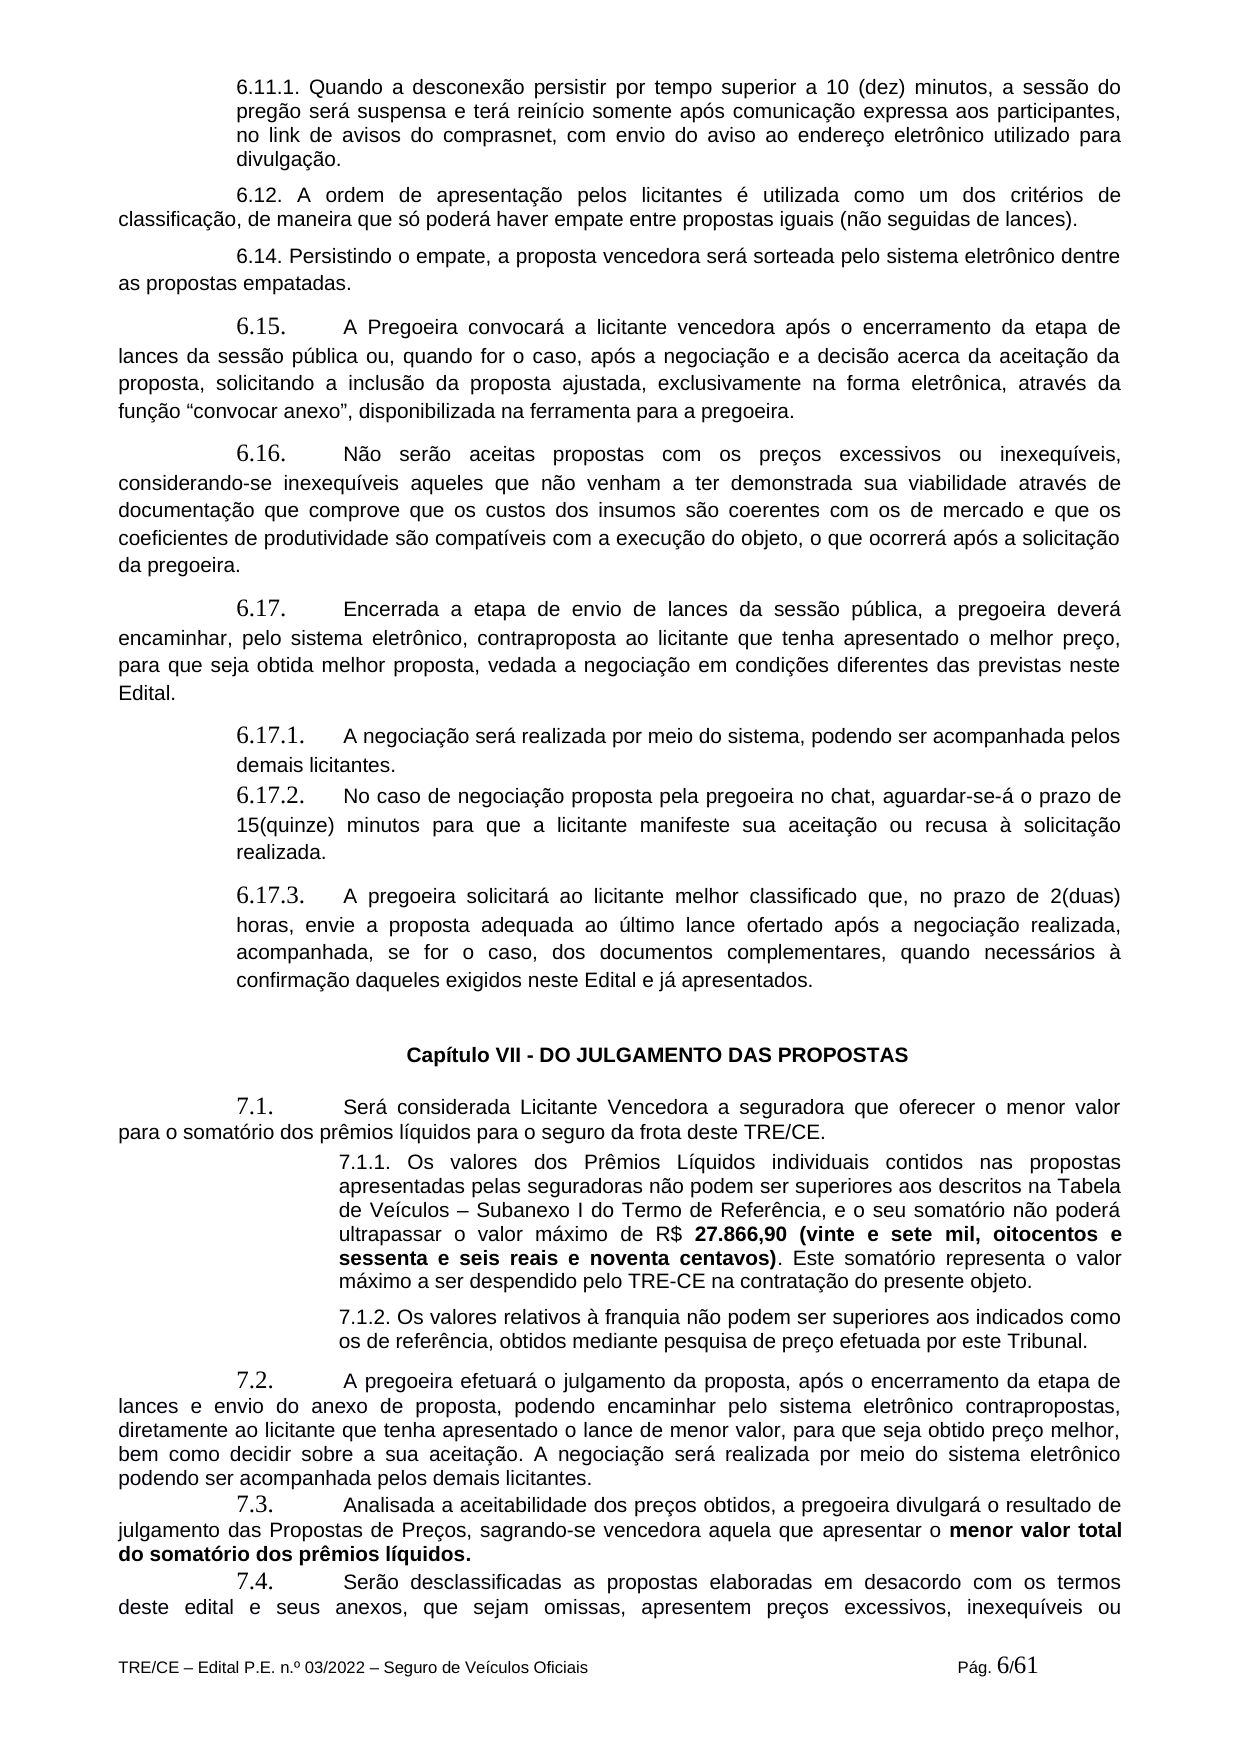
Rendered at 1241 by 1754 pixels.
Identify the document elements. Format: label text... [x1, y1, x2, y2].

list A pregoeira efetuará o julgamento da proposta, após o encerramento da etapa de lances e envio do anexo de proposta, podendo encaminhar pelo sistema eletrônico contrapropostas, diretamente ao licitante que tenha apresentado o lance de menor valor, para que seja obtido preço melhor, bem como decidir sobre a sua aceitação. A negociação será realizada por meio do sistema eletrônico podendo ser acompanhada pelos demais licitantes. [118, 1365, 1122, 1489]
list A Pregoeira convocará a licitante vencedora após o encerramento da etapa de lances da sessão pública ou, quando for o caso, após a negociação e a decisão acerca da aceitação da proposta, solicitando a inclusão da proposta ajustada, exclusivamente na forma eletrônica, através da função “convocar anexo”, disponibilizada na ferramenta para a pregoeira. [118, 311, 1122, 422]
text 6.14. Persistindo o empate, a proposta vencedora será sorteada pelo sistema eletrônico dentre as propostas empatadas. [118, 244, 1122, 295]
list Não serão aceitas propostas com os preços excessivos ou inexequíveis, considerando-se inexequíveis aqueles que não venham a ter demonstrada sua viabilidade através de documentação que comprove que os custos dos insumos são coerentes com os de mercado e que os coeficientes de produtividade são compatíveis com a execução do objeto, o que ocorrerá após a solicitação da pregoeira. [118, 438, 1122, 577]
list A pregoeira solicitará ao licitante melhor classificado que, no prazo de 2(duas) horas, envie a proposta adequada ao último lance ofertado após a negociação realizada, acompanhada, se for o caso, dos documentos complementares, quando necessários à confirmação daqueles exigidos neste Edital e já apresentados. [236, 880, 1122, 991]
list Analisada a aceitabilidade dos preços obtidos, a pregoeira divulgará o resultado de julgamento das Propostas de Preços, sagrando-se vencedora aquela que apresentar o menor valor total do somatório dos prêmios líquidos. [118, 1489, 1122, 1566]
text 6.11.1. Quando a desconexão persistir por tempo superior a 10 (dez) minutos, a sessão do pregão será suspensa e terá reinício somente após comunicação expressa aos participantes, no link de avisos do comprasnet, com envio do aviso ao endereço eletrônico utilizado para divulgação. [236, 75, 1122, 171]
text 7.1.1. Os valores dos Prêmios Líquidos individuais contidos nas propostas apresentadas pelas seguradoras não podem ser superiores aos descritos na Tabela de Veículos – Subanexo I do Termo de Referência, e o seu somatório não poderá ultrapassar o valor máximo de R$ 27.866,90 (vinte e sete mil, oitocentos e sessenta e seis reais e noventa centavos). Este somatório representa o valor máximo a ser despendido pelo TRE-CE na contratação do presente objeto. [339, 1149, 1122, 1293]
list Encerrada a etapa de envio de lances da sessão pública, a pregoeira deverá encaminhar, pelo sistema eletrônico, contraproposta ao licitante que tenha apresentado o melhor preço, para que seja obtida melhor proposta, vedada a negociação em condições diferentes das previstas neste Edital. [118, 593, 1122, 704]
text 6.12. A ordem de apresentação pelos licitantes é utilizada como um dos critérios de classificação, de maneira que só poderá haver empate entre propostas iguais (não seguidas de lances). [118, 183, 1122, 231]
list Serão desclassificadas as propostas elaboradas em desacordo com os termos deste edital e seus anexos, que sejam omissas, apresentem preços excessivos, inexequíveis ou [118, 1566, 1122, 1619]
list No caso de negociação proposta pela pregoeira no chat, aguardar-se-á o prazo de 15(quinze) minutos para que a licitante manifeste sua aceitação ou recusa à solicitação realizada. [236, 780, 1122, 864]
list Será considerada Licitante Vencedora a seguradora que oferecer o menor valor para o somatório dos prêmios líquidos para o seguro da frota deste TRE/CE. [118, 1091, 1122, 1143]
list A negociação será realizada por meio do sistema, podendo ser acompanhada pelos demais licitantes. [236, 721, 1122, 777]
subtitle Capítulo VII - DO JULGAMENTO DAS PROPOSTAS [118, 1043, 1122, 1067]
text 7.1.2. Os valores relativos à franquia não podem ser superiores aos indicados como os de referência, obtidos mediante pesquisa de preço efetuada por este Tribunal. [339, 1305, 1122, 1353]
